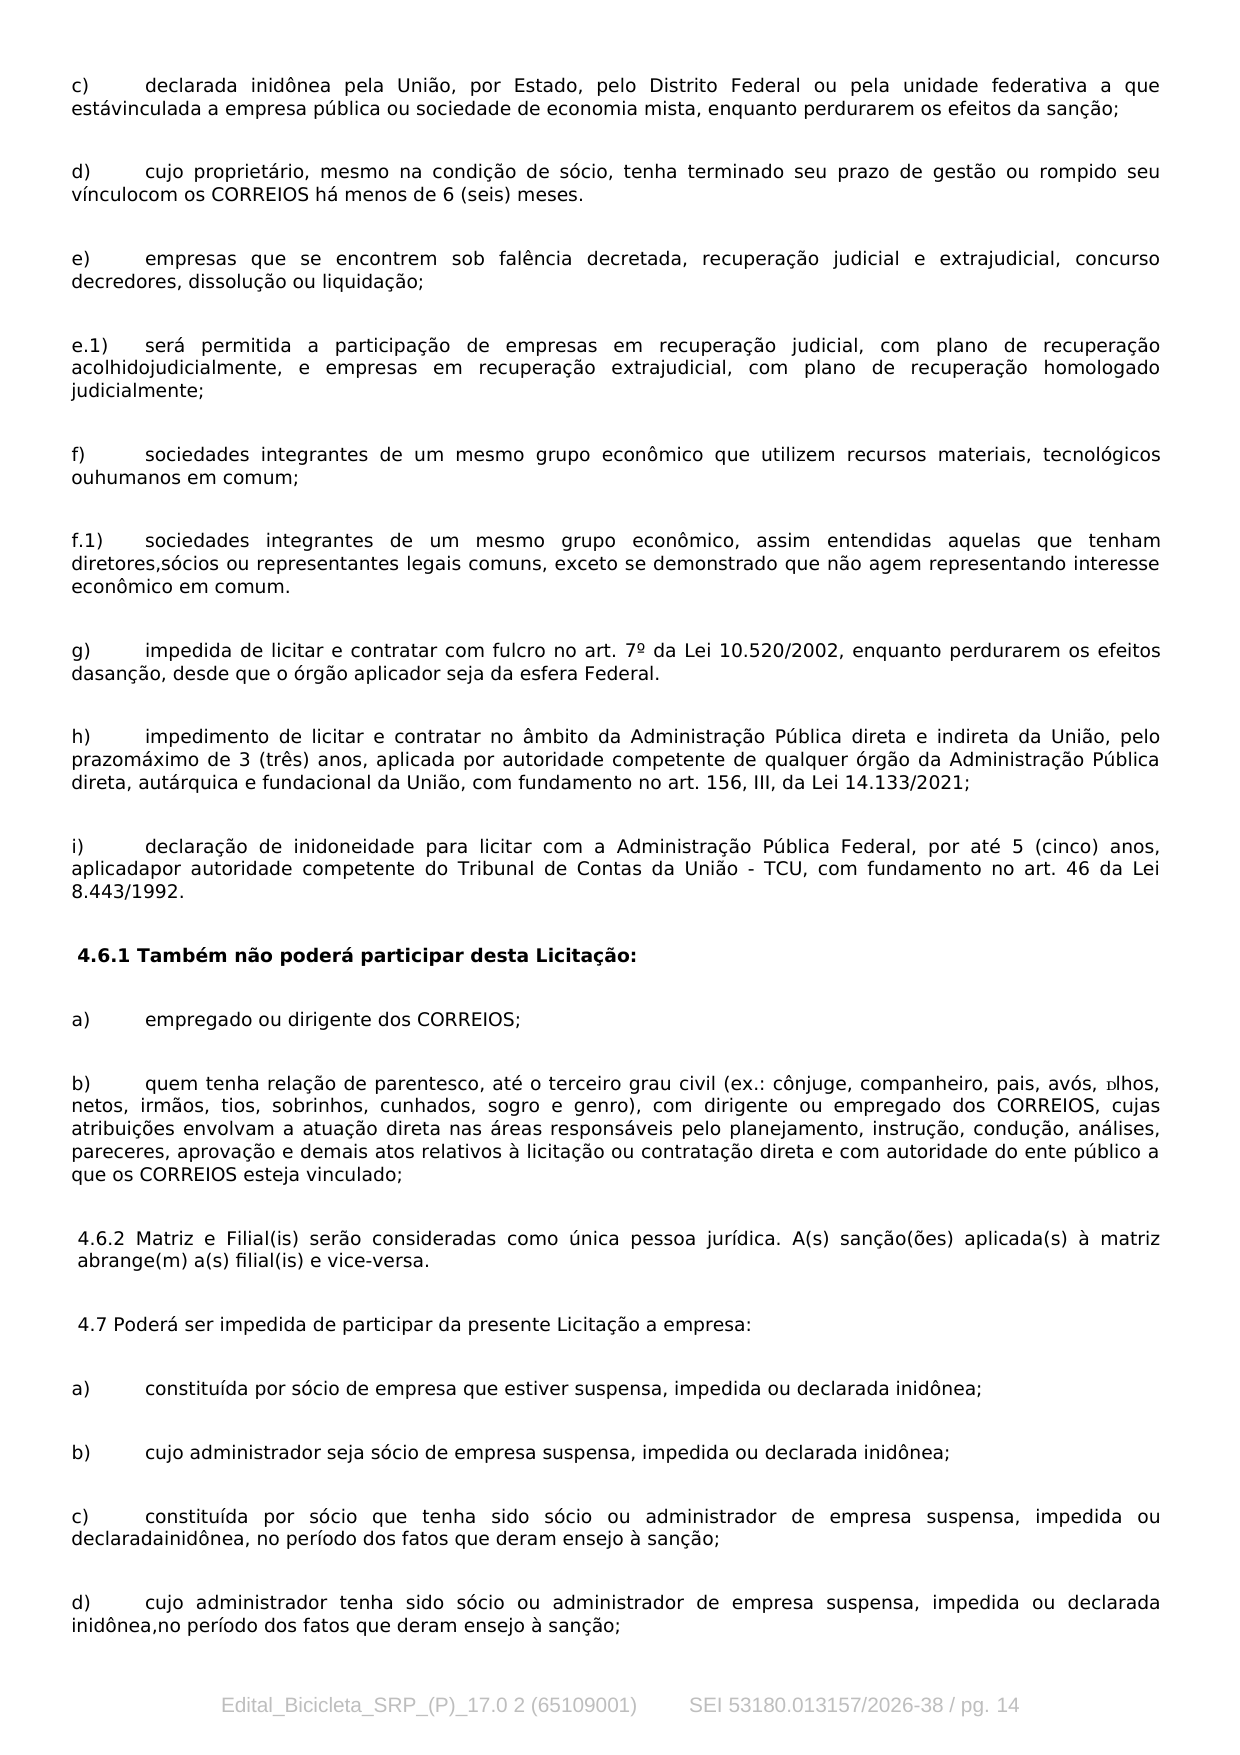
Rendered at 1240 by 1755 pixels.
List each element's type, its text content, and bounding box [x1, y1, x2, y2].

list será permitida a participação de empresas em recuperação judicial, com plano de recuperação acolhidojudicialmente, e empresas em recuperação extrajudicial, com plano de recuperação homologado judicialmente; [71, 335, 1162, 402]
list cujo administrador tenha sido sócio ou administrador de empresa suspensa, impedida ou declarada inidônea,no período dos fatos que deram ensejo à sanção; [71, 1592, 1162, 1637]
list quem tenha relação de parentesco, até o terceiro grau civil (ex.: cônjuge, companheiro, pais, avós, lhos, netos, irmãos, tios, sobrinhos, cunhados, sogro e genro), com dirigente ou empregado dos CORREIOS, cujas atribuições envolvam a atuação direta nas áreas responsáveis pelo planejamento, instrução, condução, análises, pareceres, aprovação e demais atos relativos à licitação ou contratação direta e com autoridade do ente público a que os CORREIOS esteja vinculado; [71, 1073, 1162, 1186]
list empresas que se encontrem sob falência decretada, recuperação judicial e extrajudicial, concurso decredores, dissolução ou liquidação; [71, 248, 1162, 293]
list declaração de inidoneidade para licitar com a Administração Pública Federal, por até 5 (cinco) anos, aplicadapor autoridade competente do Tribunal de Contas da União - TCU, com fundamento no art. 46 da Lei 8.443/1992. [71, 836, 1162, 903]
list sociedades integrantes de um mesmo grupo econômico, assim entendidas aquelas que tenham diretores,sócios ou representantes legais comuns, exceto se demonstrado que não agem representando interesse econômico em comum. [71, 531, 1162, 598]
list cujo proprietário, mesmo na condição de sócio, tenha terminado seu prazo de gestão ou rompido seu vínculocom os CORREIOS há menos de 6 (seis) meses. [71, 162, 1162, 206]
text 4.7 Poderá ser impedida de participar da presente Licitação a empresa: [77, 1314, 1162, 1336]
list constituída por sócio de empresa que estiver suspensa, impedida ou declarada inidônea; [71, 1378, 1162, 1400]
list cujo administrador seja sócio de empresa suspensa, impedida ou declarada inidônea; [71, 1442, 1162, 1464]
list impedimento de licitar e contratar no âmbito da Administração Pública direta e indireta da União, pelo prazomáximo de 3 (três) anos, aplicada por autoridade competente de qualquer órgão da Administração Pública direta, autárquica e fundacional da União, com fundamento no art. 156, III, da Lei 14.133/2021; [71, 726, 1162, 794]
list impedida de licitar e contratar com fulcro no art. 7º da Lei 10.520/2002, enquanto perdurarem os efeitos dasanção, desde que o órgão aplicador seja da esfera Federal. [71, 640, 1162, 684]
list empregado ou dirigente dos CORREIOS; [71, 1009, 1162, 1031]
list constituída por sócio que tenha sido sócio ou administrador de empresa suspensa, impedida ou declaradainidônea, no período dos fatos que deram ensejo à sanção; [71, 1506, 1162, 1550]
list declarada inidônea pela União, por Estado, pelo Distrito Federal ou pela unidade federativa a que estávinculada a empresa pública ou sociedade de economia mista, enquanto perdurarem os efeitos da sanção; [71, 75, 1162, 119]
list sociedades integrantes de um mesmo grupo econômico que utilizem recursos materiais, tecnológicos ouhumanos em comum; [71, 444, 1162, 488]
text 4.6.2 Matriz e Filial(is) serão consideradas como única pessoa jurídica. A(s) sanção(ões) aplicada(s) à matriz abrange(m) a(s) filial(is) e vice-versa. [77, 1227, 1162, 1272]
text 4.6.1 Também não poderá participar desta Licitação: [77, 945, 1168, 967]
